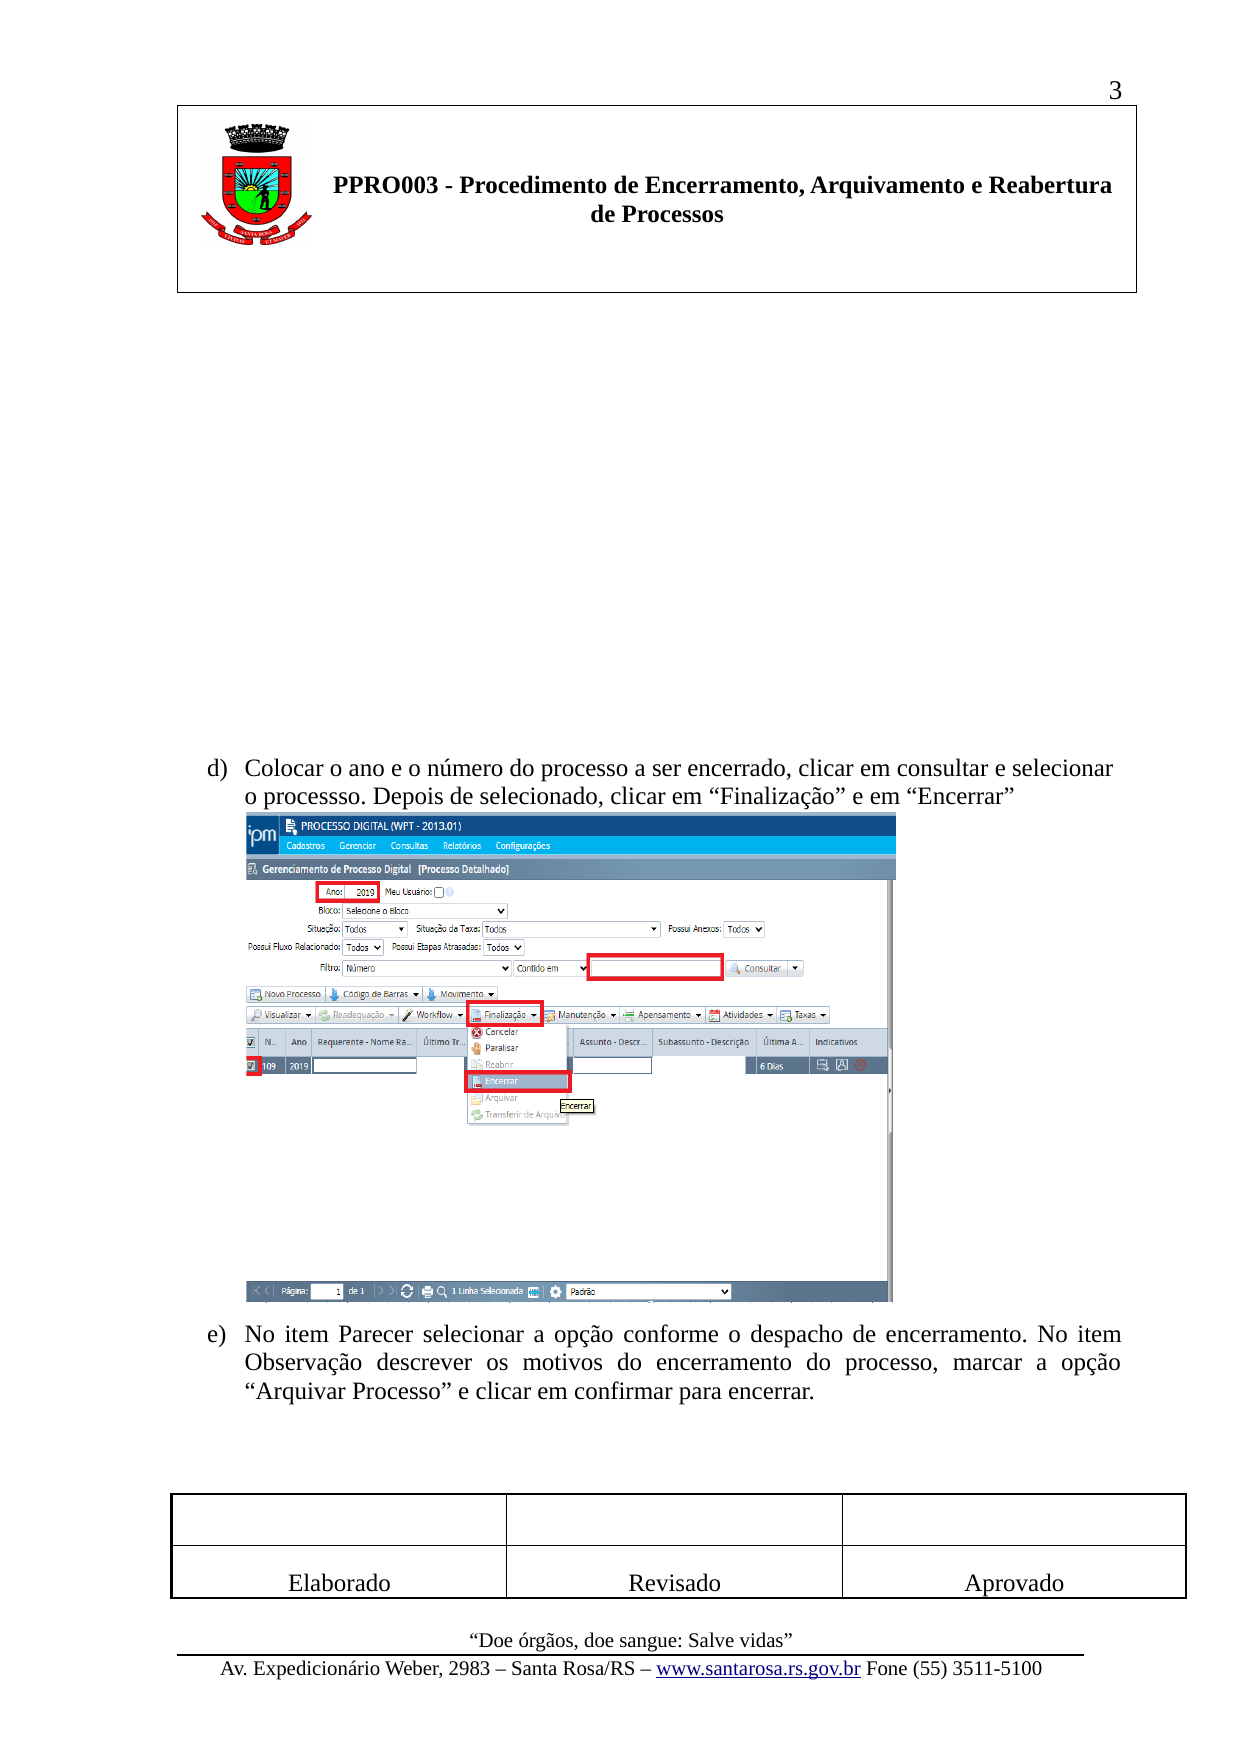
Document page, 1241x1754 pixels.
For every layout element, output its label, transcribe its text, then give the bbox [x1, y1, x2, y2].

list Colocar o ano e o número do processo a ser encerrado, clicar em consultar e selecionar o processso. Depois de selecionado, clicar em “Finalização” e em “Encerrar” [207, 753, 1122, 810]
list No item Parecer selecionar a opção conforme o despacho de encerramento. No item Observação descrever os motivos do encerramento do processo, marcar a opção “Arquivar Processo” e clicar em confirmar para encerrar. [207, 1319, 1122, 1405]
